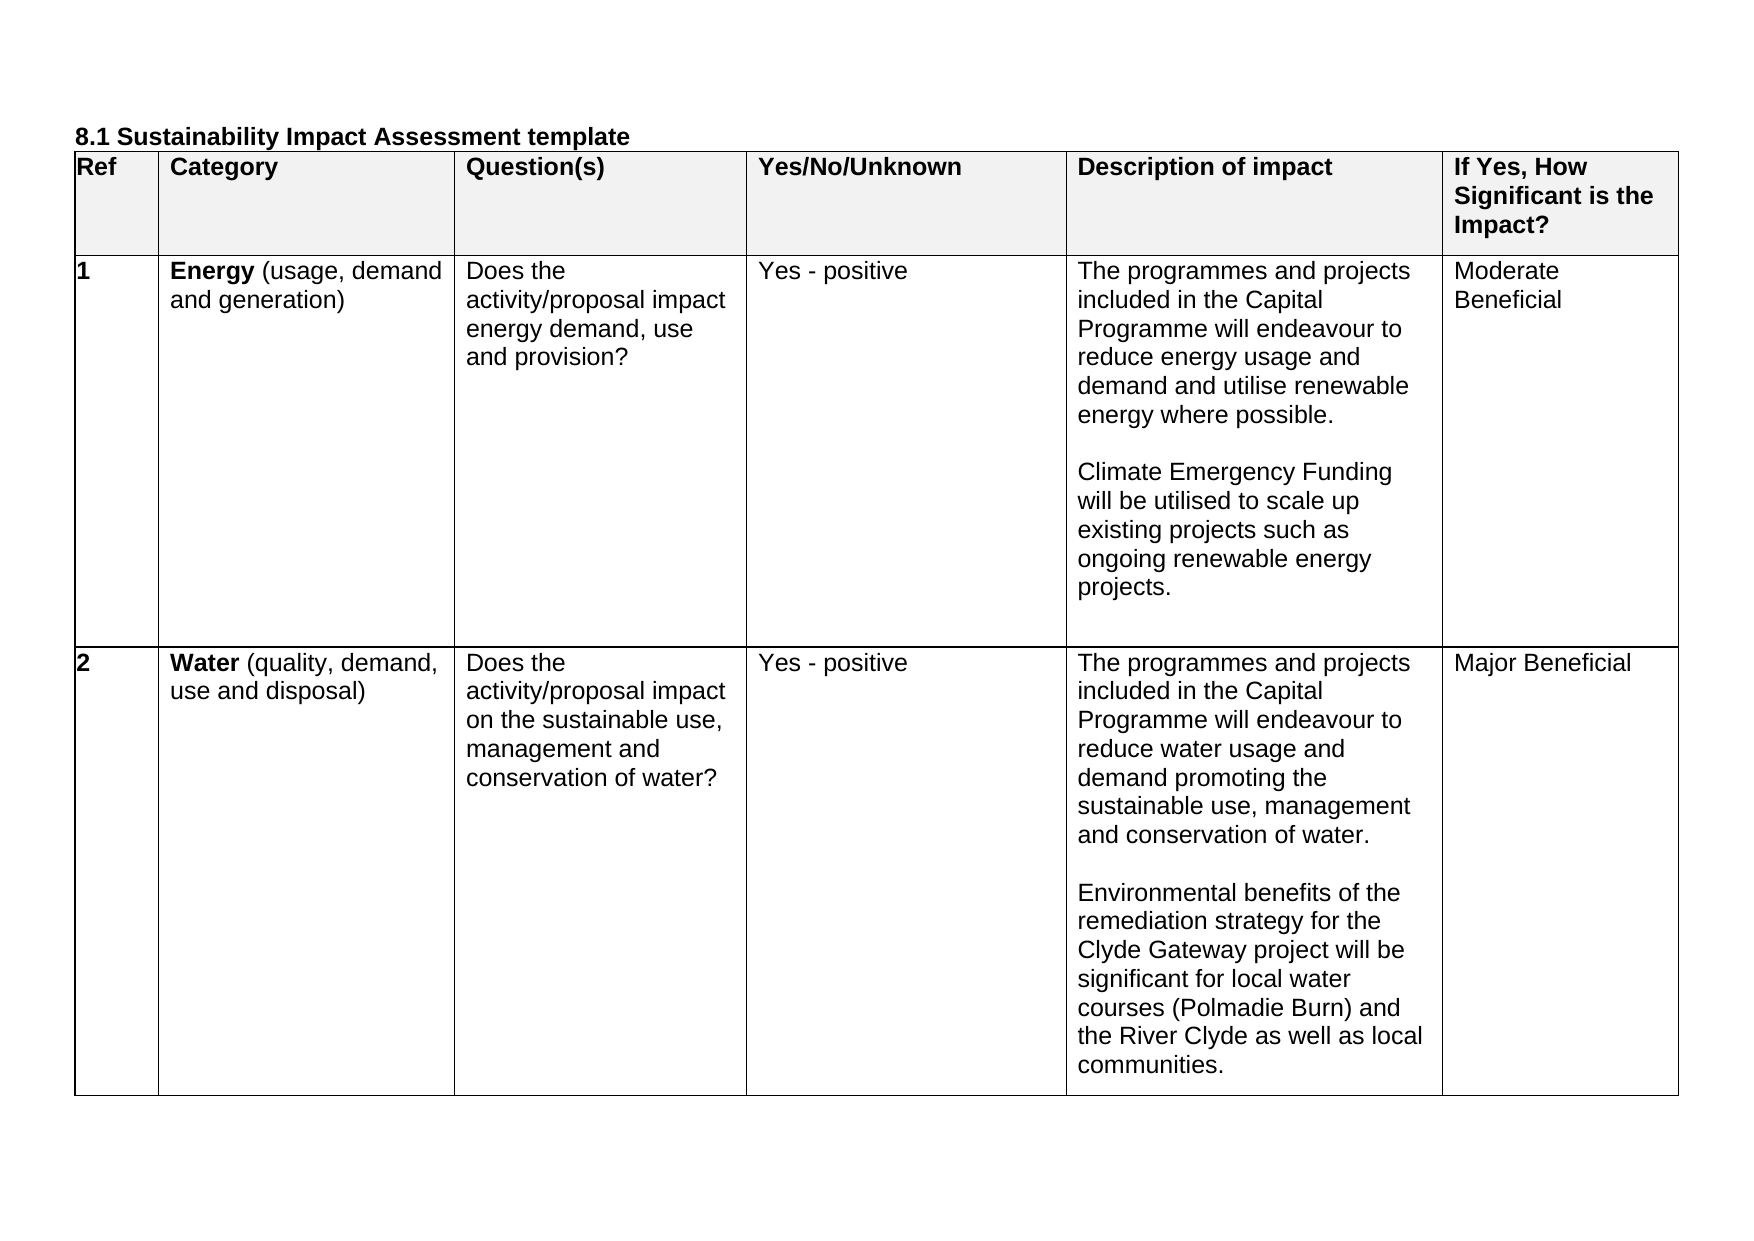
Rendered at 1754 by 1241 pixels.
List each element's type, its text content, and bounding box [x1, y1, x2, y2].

table_cell Energy (usage, demand and generation) [159, 256, 454, 646]
table_cell Moderate Beneficial [1443, 256, 1678, 646]
table_header Yes/No/Unknown [747, 152, 1066, 255]
table_cell 2 [76, 648, 158, 1095]
table_cell The programmes and projects included in the Capital Programme will endeavour to reduce water usage and demand promoting the sustainable use, management and conservation of water. Environmental benefits of the remediation strategy for the Clyde Gateway project will be significant for local water courses (Polmadie Burn) and the River Clyde as well as local communities. [1067, 648, 1442, 1095]
table_cell Major Beneficial [1443, 648, 1678, 1095]
table_header Description of impact [1067, 152, 1442, 255]
table_cell Does the activity/proposal impact energy demand, use and provision? [455, 256, 746, 646]
table_header Category [159, 152, 454, 255]
table_cell Water (quality, demand, use and disposal) [159, 648, 454, 1095]
table_cell The programmes and projects included in the Capital Programme will endeavour to reduce energy usage and demand and utilise renewable energy where possible. Climate Emergency Funding will be utilised to scale up existing projects such as ongoing renewable energy projects. [1067, 256, 1442, 646]
table_header Ref [76, 152, 158, 255]
subtitle 8.1 Sustainability Impact Assessment template [75, 122, 1679, 151]
table_cell Does the activity/proposal impact on the sustainable use, management and conservation of water? [455, 648, 746, 1095]
table_header If Yes, How Significant is the Impact? [1443, 152, 1678, 255]
table_cell Yes - positive [747, 648, 1066, 1095]
table_header Question(s) [455, 152, 746, 255]
table_cell 1 [76, 256, 158, 646]
table_cell Yes - positive [747, 256, 1066, 646]
